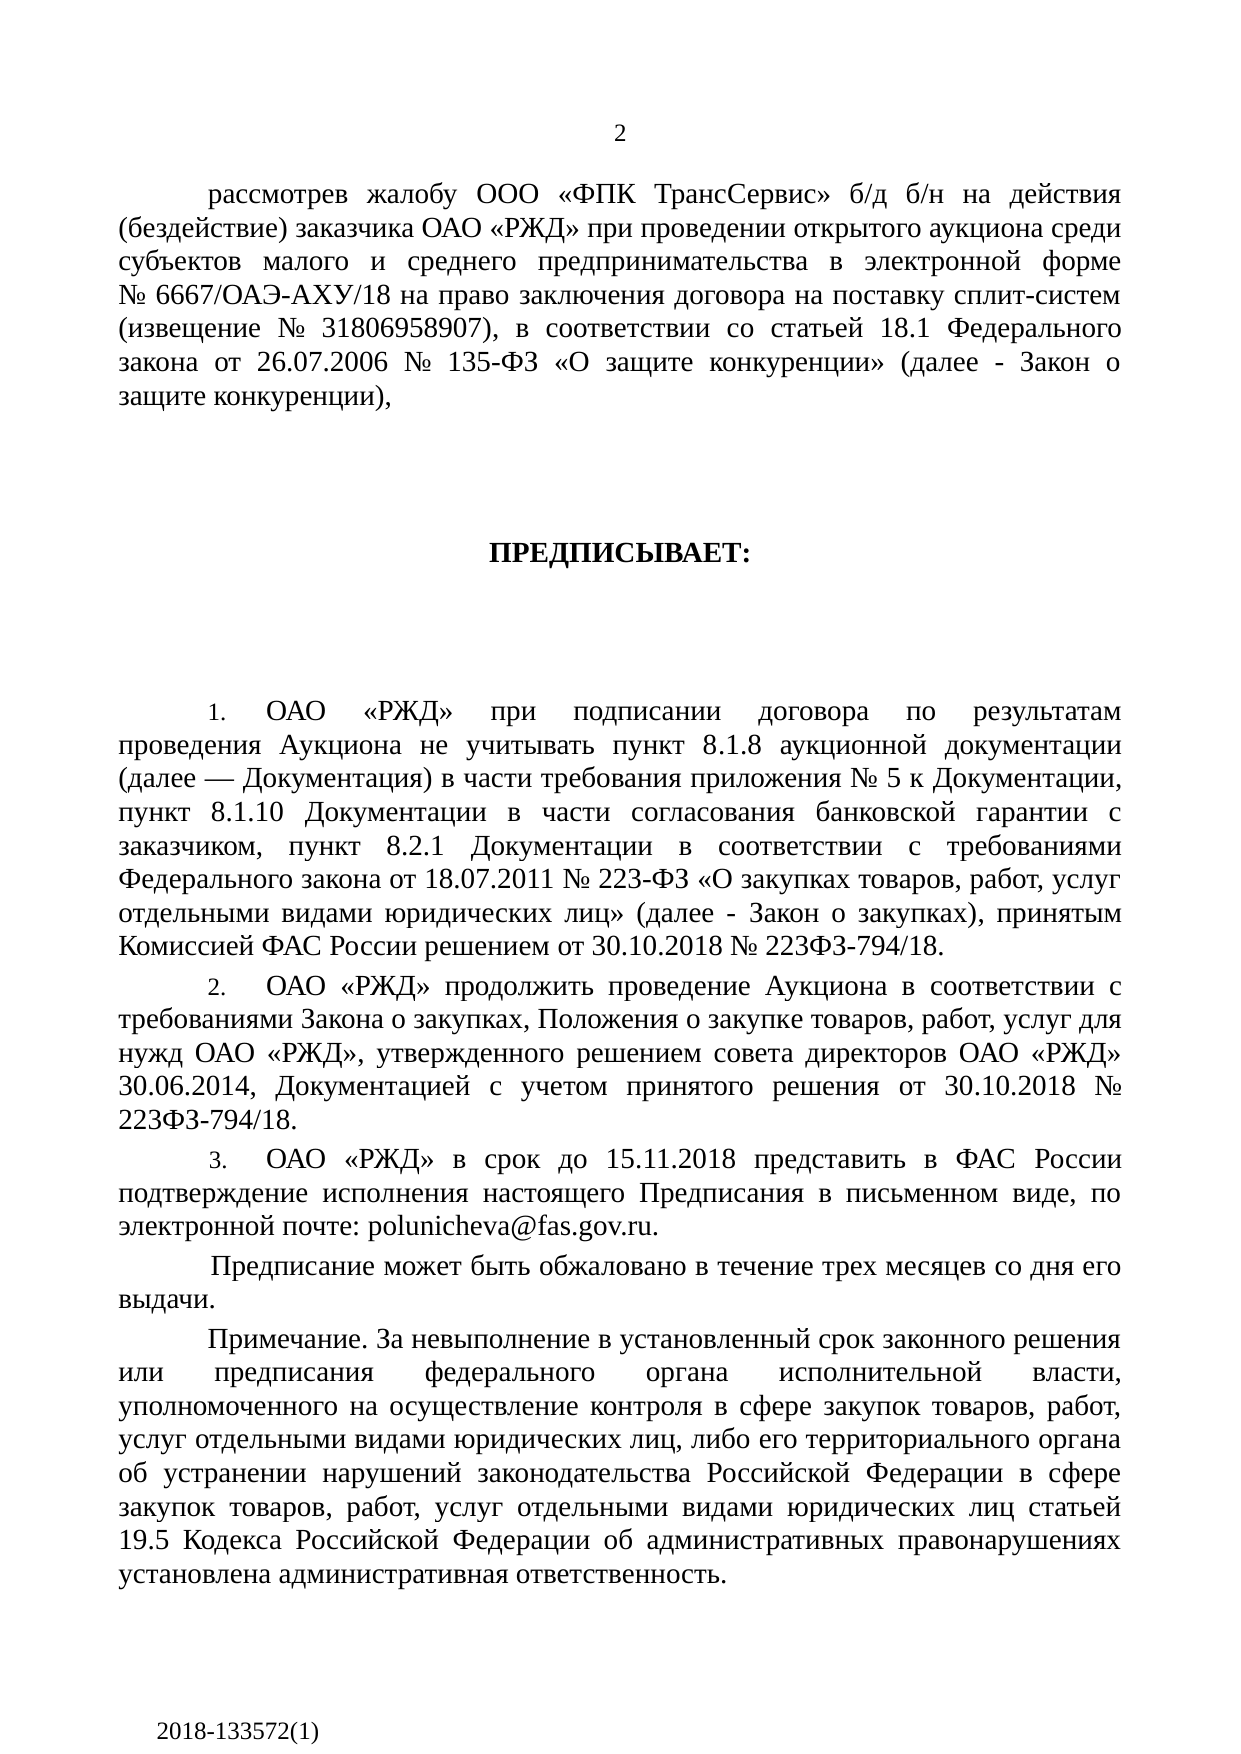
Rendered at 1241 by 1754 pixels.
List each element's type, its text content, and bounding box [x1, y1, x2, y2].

list ОАО «РЖД» при подписании договора по результатам проведения Аукциона не учитывать пункт 8.1.8 аукционной документации (далее — Документация) в части требования приложения № 5 к Документации, пункт 8.1.10 Документации в части согласования банковской гарантии с заказчиком, пункт 8.2.1 Документации в соответствии с требованиями Федерального закона от 18.07.2011 № 223-ФЗ «О закупках товаров, работ, услуг отдельными видами юридических лиц» (далее - Закон о закупках), принятым Комиссией ФАС России решением от 30.10.2018 № 223ФЗ-794/18. [118, 693, 1122, 962]
text ПРЕДПИСЫВАЕТ: [118, 536, 1122, 569]
text Примечание. За невыполнение в установленный срок законного решения или предписания федерального органа исполнительной власти, уполномоченного на осуществление контроля в сфере закупок товаров, работ, услуг отдельными видами юридических лиц, либо его территориального органа об устранении нарушений законодательства Российской Федерации в сфере закупок товаров, работ, услуг отдельными видами юридических лиц статьей 19.5 Кодекса Российской Федерации об административных правонарушениях установлена административная ответственность. [118, 1321, 1122, 1589]
text рассмотрев жалобу ООО «ФПК ТрансСервис» б/д б/н на действия (бездействие) заказчика ОАО «РЖД» при проведении открытого аукциона среди субъектов малого и среднего предпринимательства в электронной форме № 6667/ОАЭ-АХУ/18 на право заключения договора на поставку сплит-систем (извещение № 31806958907), в соответствии со статьей 18.1 Федерального закона от 26.07.2006 № 135-ФЗ «О защите конкуренции» (далее - Закон о защите конкуренции), [118, 176, 1122, 411]
text Предписание может быть обжаловано в течение трех месяцев со дня его выдачи. [118, 1248, 1122, 1315]
list ОАО «РЖД» продолжить проведение Аукциона в соответствии с требованиями Закона о закупках, Положения о закупке товаров, работ, услуг для нужд ОАО «РЖД», утвержденного решением совета директоров ОАО «РЖД» 30.06.2014, Документацией с учетом принятого решения от 30.10.2018 № 223ФЗ-794/18. [118, 968, 1122, 1135]
list ОАО «РЖД» в срок до 15.11.2018 представить в ФАС России подтверждение исполнения настоящего Предписания в письменном виде, по электронной почте: polunicheva@fas.gov.ru. [118, 1141, 1122, 1242]
